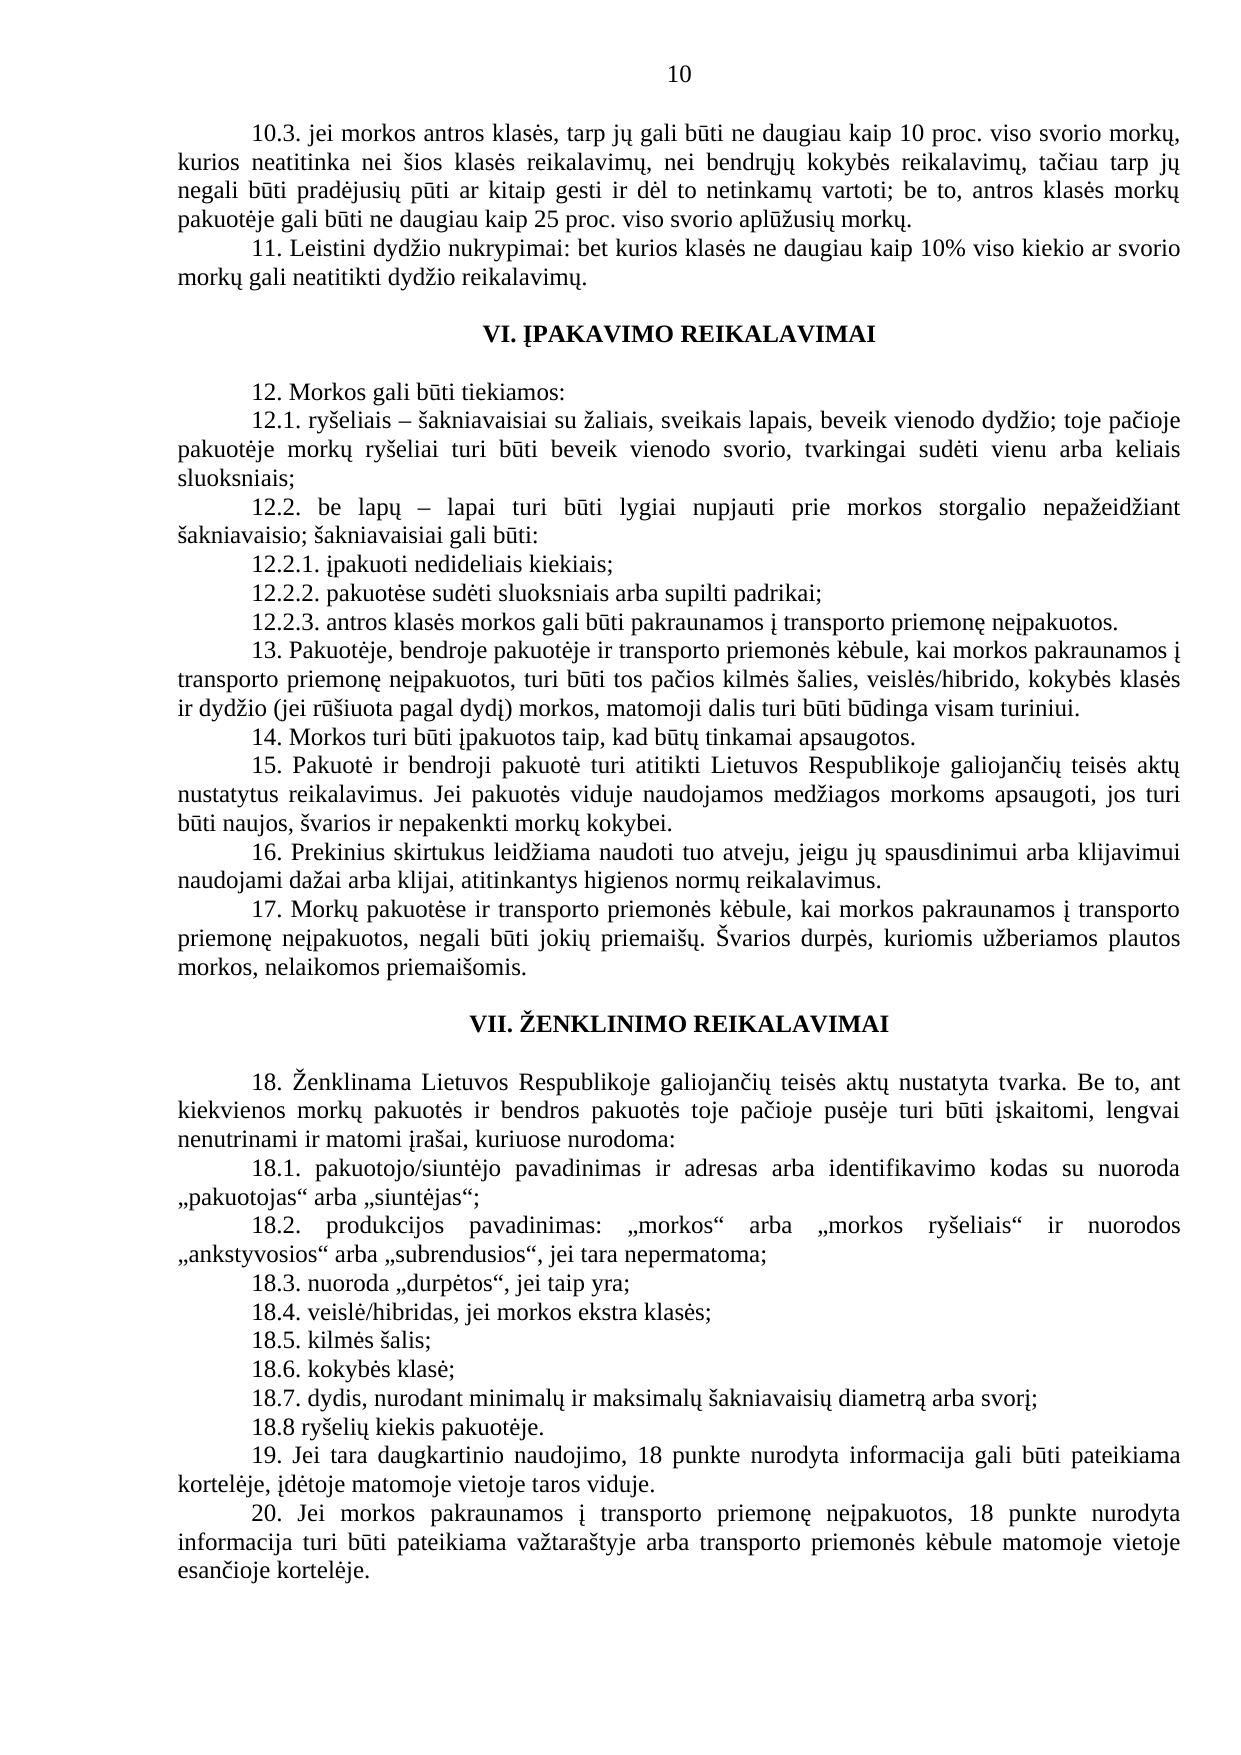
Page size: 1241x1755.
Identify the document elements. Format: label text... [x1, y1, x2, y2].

text 15. Pakuotė ir bendroji pakuotė turi atitikti Lietuvos Respublikoje galiojančių teisės aktų nustatytus reikalavimus. Jei pakuotės viduje naudojamos medžiagos morkoms apsaugoti, jos turi būti naujos, švarios ir nepakenkti morkų kokybei. [177, 751, 1181, 837]
text VI. ĮPAKAVIMO reikalavimai [177, 319, 1181, 348]
text 18.2. produkcijos pavadinimas: „morkos“ arba „morkos ryšeliais“ ir nuorodos „ankstyvosios“ arba „subrendusios“, jei tara nepermatoma; [177, 1211, 1181, 1268]
text 14. Morkos turi būti įpakuotos taip, kad būtų tinkamai apsaugotos. [177, 722, 1181, 751]
text 18.4. veislė/hibridas, jei morkos ekstra klasės; [177, 1297, 1181, 1326]
text 18. Ženklinama Lietuvos Respublikoje galiojančių teisės aktų nustatyta tvarka. Be to, ant kiekvienos morkų pakuotės ir bendros pakuotės toje pačioje pusėje turi būti įskaitomi, lengvai nenutrinami ir matomi įrašai, kuriuose nurodoma: [177, 1067, 1181, 1153]
text 12. Morkos gali būti tiekiamos: [177, 377, 1181, 406]
text 12.1. ryšeliais – šakniavaisiai su žaliais, sveikais lapais, beveik vienodo dydžio; toje pačioje pakuotėje morkų ryšeliai turi būti beveik vienodo svorio, tvarkingai sudėti vienu arba keliais sluoksniais; [177, 406, 1181, 492]
text 18.8 ryšelių kiekis pakuotėje. [177, 1412, 1181, 1441]
text 20. Jei morkos pakraunamos į transporto priemonę neįpakuotos, 18 punkte nurodyta informacija turi būti pateikiama važtaraštyje arba transporto priemonės kėbule matomoje vietoje esančioje kortelėje. [177, 1498, 1181, 1584]
text 10.3. jei morkos antros klasės, tarp jų gali būti ne daugiau kaip 10 proc. viso svorio morkų, kurios neatitinka nei šios klasės reikalavimų, nei bendrųjų kokybės reikalavimų, tačiau tarp jų negali būti pradėjusių pūti ar kitaip gesti ir dėl to netinkamų vartoti; be to, antros klasės morkų pakuotėje gali būti ne daugiau kaip 25 proc. viso svorio aplūžusių morkų. [177, 118, 1181, 233]
text 17. Morkų pakuotėse ir transporto priemonės kėbule, kai morkos pakraunamos į transporto priemonę neįpakuotos, negali būti jokių priemaišų. Švarios durpės, kuriomis užberiamos plautos morkos, nelaikomos priemaišomis. [177, 894, 1181, 981]
text 19. Jei tara daugkartinio naudojimo, 18 punkte nurodyta informacija gali būti pateikiama kortelėje, įdėtoje matomoje vietoje taros viduje. [177, 1441, 1181, 1498]
text 18.3. nuoroda „durpėtos“, jei taip yra; [177, 1268, 1181, 1297]
text 12.2.2. pakuotėse sudėti sluoksniais arba supilti padrikai; [177, 578, 1181, 607]
text 18.7. dydis, nurodant minimalų ir maksimalų šakniavaisių diametrą arba svorį; [177, 1383, 1181, 1412]
text 18.6. kokybės klasė; [177, 1354, 1181, 1383]
text 12.2.1. įpakuoti nedideliais kiekiais; [177, 549, 1181, 578]
text 12.2.3. antros klasės morkos gali būti pakraunamos į transporto priemonę neįpakuotos. [177, 607, 1181, 636]
text VII. ŽENKLINIMO REIKALAVIMAI [177, 1009, 1181, 1038]
text 12.2. be lapų – lapai turi būti lygiai nupjauti prie morkos storgalio nepažeidžiant šakniavaisio; šakniavaisiai gali būti: [177, 492, 1181, 549]
text 11. Leistini dydžio nukrypimai: bet kurios klasės ne daugiau kaip 10% viso kiekio ar svorio morkų gali neatitikti dydžio reikalavimų. [177, 233, 1181, 291]
text 13. Pakuotėje, bendroje pakuotėje ir transporto priemonės kėbule, kai morkos pakraunamos į transporto priemonę neįpakuotos, turi būti tos pačios kilmės šalies, veislės/hibrido, kokybės klasės ir dydžio (jei rūšiuota pagal dydį) morkos, matomoji dalis turi būti būdinga visam turiniui. [177, 636, 1181, 722]
text 16. Prekinius skirtukus leidžiama naudoti tuo atveju, jeigu jų spausdinimui arba klijavimui naudojami dažai arba klijai, atitinkantys higienos normų reikalavimus. [177, 837, 1181, 894]
text 18.5. kilmės šalis; [177, 1326, 1181, 1354]
text 18.1. pakuotojo/siuntėjo pavadinimas ir adresas arba identifikavimo kodas su nuoroda „pakuotojas“ arba „siuntėjas“; [177, 1153, 1181, 1211]
